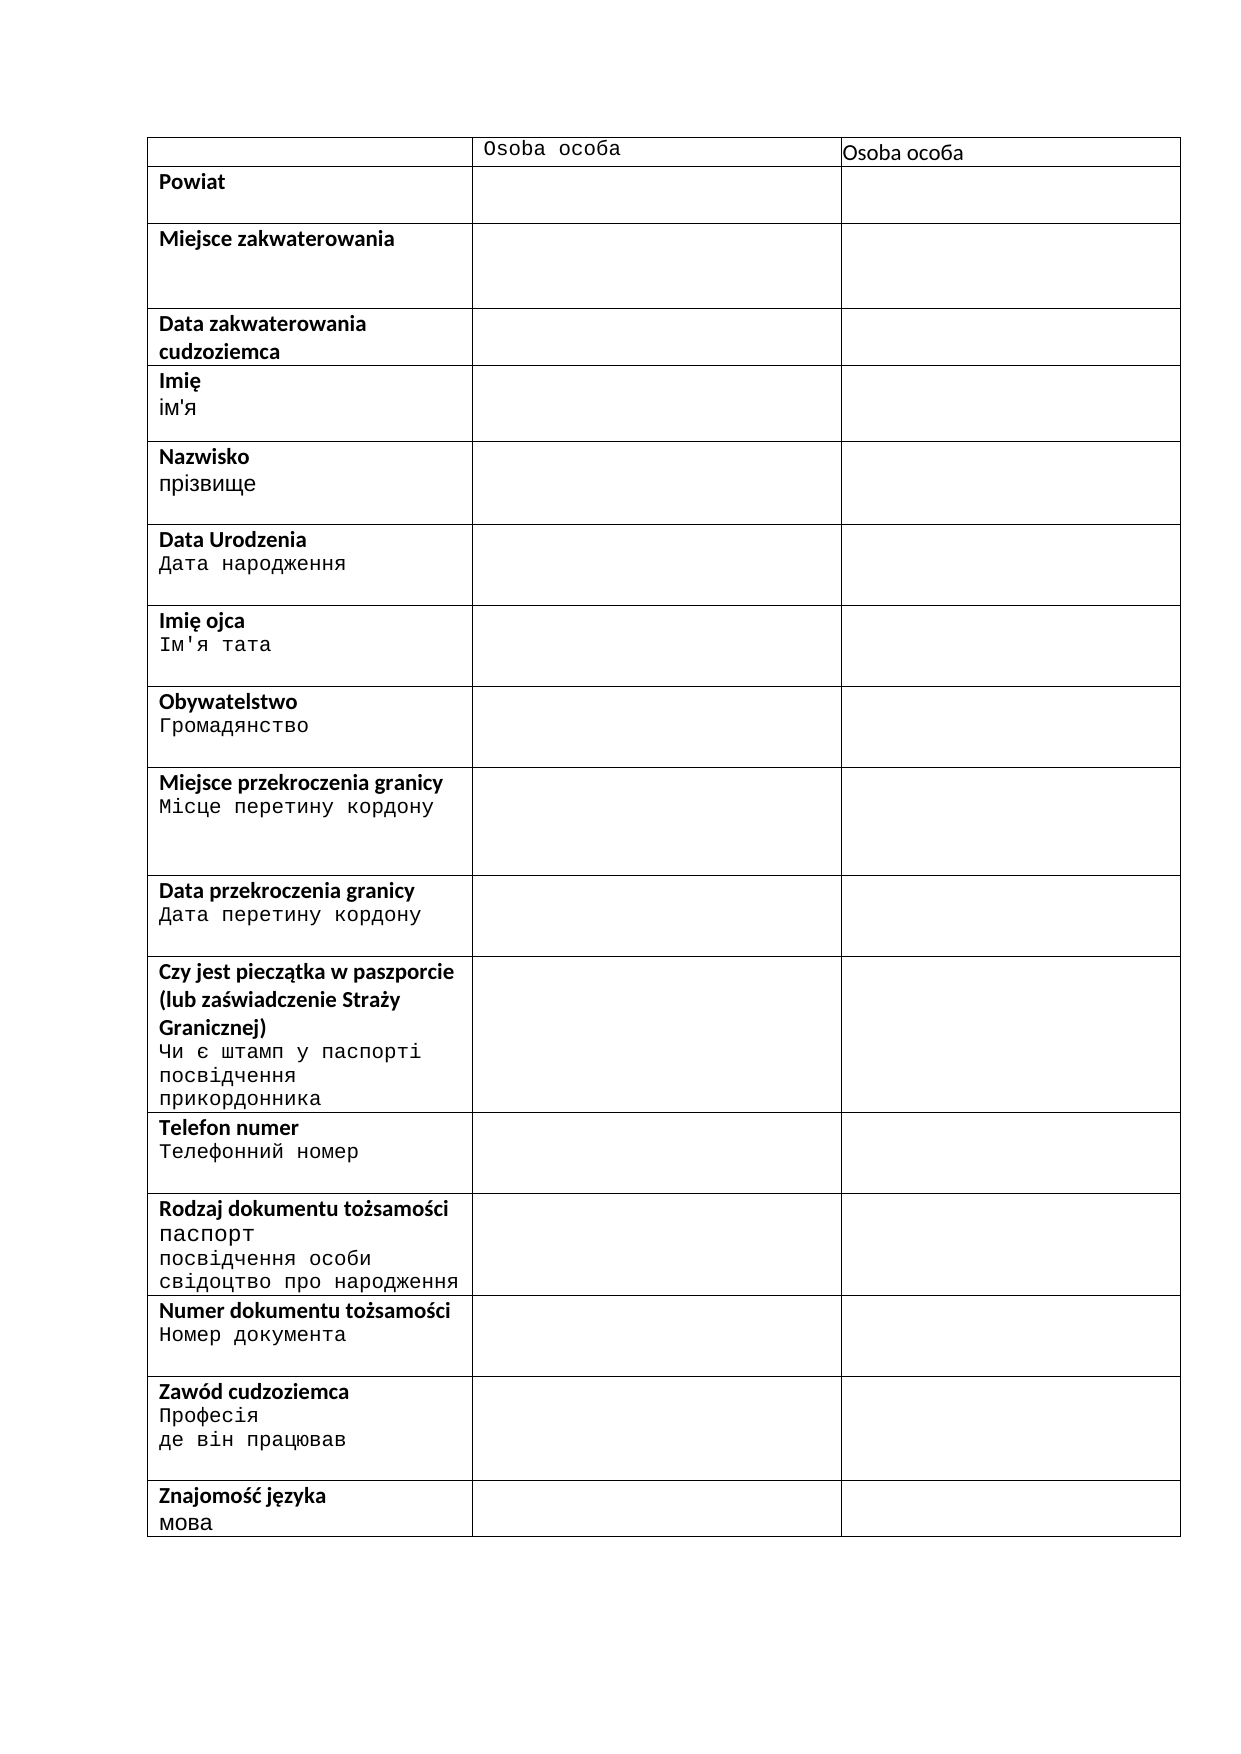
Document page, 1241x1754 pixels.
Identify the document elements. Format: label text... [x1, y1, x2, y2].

table_cell [473, 768, 841, 875]
table_cell Obywatelstwo Громадянство [148, 687, 472, 767]
table_cell [842, 309, 1180, 365]
table_cell [473, 957, 841, 1112]
table_cell [473, 167, 841, 223]
table_cell [473, 687, 841, 767]
table_cell [473, 1194, 841, 1295]
table_cell Rodzaj dokumentu tożsamości паспорт посвідчення особи свідоцтво про народження [148, 1194, 472, 1295]
table_header [148, 138, 472, 166]
table_cell [842, 366, 1180, 441]
table_cell Numer dokumentu tożsamości Номер документа [148, 1296, 472, 1376]
table_cell [473, 1481, 841, 1536]
table_cell Powiat [148, 167, 472, 223]
table_header Osoba особа [842, 138, 1180, 166]
table_cell [842, 442, 1180, 524]
table_cell [842, 768, 1180, 875]
table_cell Telefon numer Телефонний номер [148, 1113, 472, 1193]
table_cell Nazwisko прізвище [148, 442, 472, 524]
table_cell Miejsce zakwaterowania [148, 224, 472, 308]
table_cell [473, 366, 841, 441]
table_cell [473, 442, 841, 524]
table_cell Data przekroczenia granicy Дата перетину кордону [148, 876, 472, 956]
table_cell Data zakwaterowania cudzoziemca [148, 309, 472, 365]
table_cell [842, 1296, 1180, 1376]
table_cell Imię iм'я [148, 366, 472, 441]
table_cell Data Urodzenia Дата народження [148, 525, 472, 605]
table_cell [842, 167, 1180, 223]
table_cell [842, 687, 1180, 767]
table_cell [473, 1377, 841, 1480]
table_cell [842, 224, 1180, 308]
table_cell [473, 1113, 841, 1193]
table_cell [473, 876, 841, 956]
table_header Osoba особа [473, 138, 841, 166]
table_cell Imię ojca Ім'я тата [148, 606, 472, 686]
table_cell Miejsce przekroczenia granicy Місце перетину кордону [148, 768, 472, 875]
table_cell [842, 525, 1180, 605]
table_cell [473, 606, 841, 686]
table_cell [842, 1377, 1180, 1480]
table_cell [842, 1481, 1180, 1536]
table_cell [473, 224, 841, 308]
table_cell Zawód cudzoziemca Професія де він працював [148, 1377, 472, 1480]
table_cell [842, 957, 1180, 1112]
table_cell Znajomość języka мова [148, 1481, 472, 1536]
table_cell [473, 525, 841, 605]
table_cell [842, 1113, 1180, 1193]
table_cell [473, 1296, 841, 1376]
table_cell Czy jest pieczątka w paszporcie (lub zaświadczenie Straży Granicznej) Чи є штамп у паспорті посвідчення прикордонника [148, 957, 472, 1112]
table_cell [473, 309, 841, 365]
table_cell [842, 1194, 1180, 1295]
table_cell [842, 606, 1180, 686]
table_cell [842, 876, 1180, 956]
